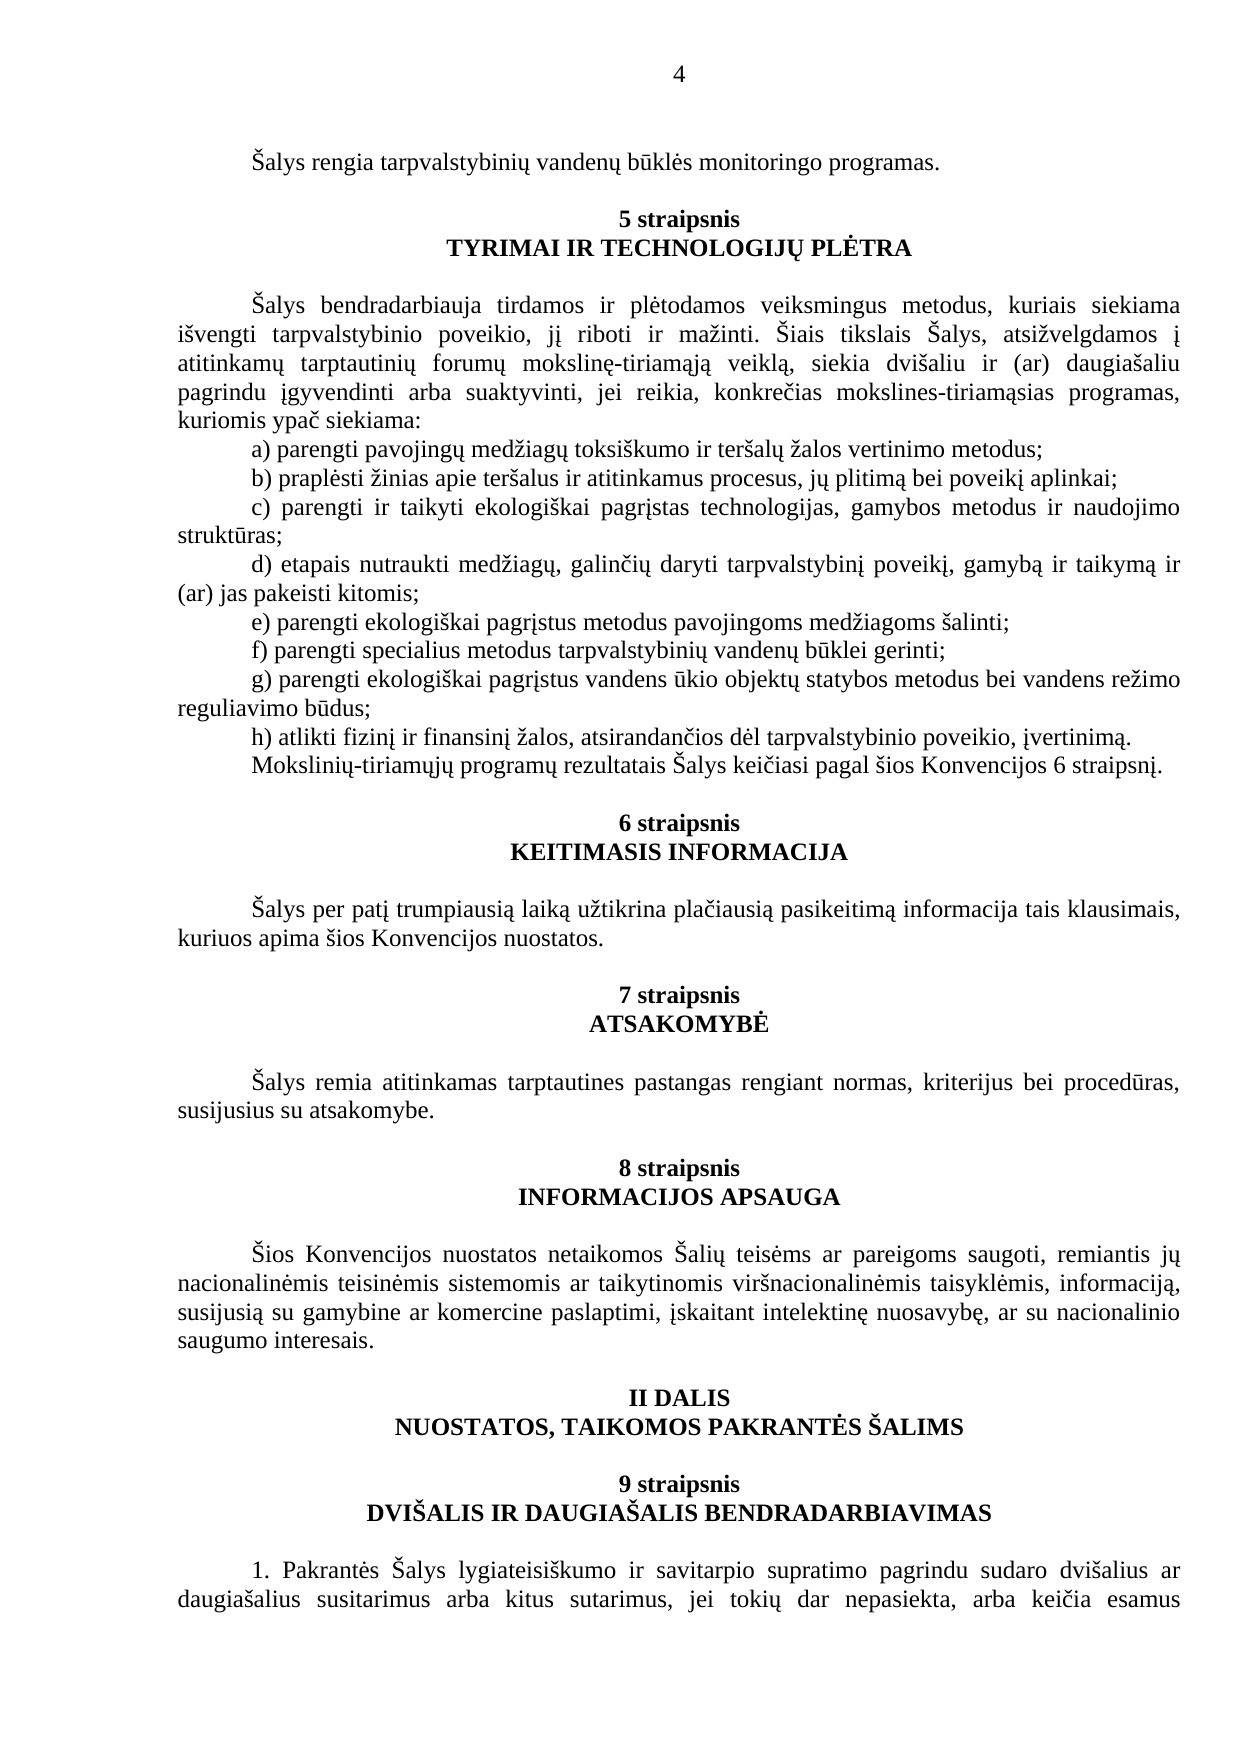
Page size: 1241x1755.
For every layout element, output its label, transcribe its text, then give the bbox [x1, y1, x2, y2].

text b) praplėsti žinias apie teršalus ir atitinkamus procesus, jų plitimą bei poveikį aplinkai; [177, 463, 1181, 492]
text Šalys bendradarbiauja tirdamos ir plėtodamos veiksmingus metodus, kuriais siekiama išvengti tarpvalstybinio poveikio, jį riboti ir mažinti. Šiais tikslais Šalys, atsižvelgdamos į atitinkamų tarptautinių forumų mokslinę-tiriamąją veiklą, siekia dvišaliu ir (ar) daugiašaliu pagrindu įgyvendinti arba suaktyvinti, jei reikia, konkrečias mokslines-tiriamąsias programas, kuriomis ypač siekiama: [177, 291, 1181, 434]
text NUOSTATOS, taikomos PAKRANTĖS ŠALIMS [177, 1412, 1181, 1441]
text 7 straipsnis [177, 981, 1181, 1009]
text e) parengti ekologiškai pagrįstus metodus pavojingoms medžiagoms šalinti; [177, 607, 1181, 636]
text h) atlikti fizinį ir finansinį žalos, atsirandančios dėl tarpvalstybinio poveikio, įvertinimą. [177, 722, 1181, 751]
text 8 straipsnis [177, 1153, 1181, 1182]
text DVIŠALIS IR DAUGIAŠALIS BENDRADARBIAVIMAS [177, 1498, 1181, 1527]
text ATSAKOMYBĖ [177, 1009, 1181, 1038]
text KEITIMASIS INFORMACIJA [177, 837, 1181, 866]
text 5 straipsnis [177, 204, 1181, 233]
text c) parengti ir taikyti ekologiškai pagrįstas technologijas, gamybos metodus ir naudojimo struktūras; [177, 492, 1181, 549]
text f) parengti specialius metodus tarpvalstybinių vandenų būklei gerinti; [177, 636, 1181, 664]
text Šalys per patį trumpiausią laiką užtikrina plačiausią pasikeitimą informacija tais klausimais, kuriuos apima šios Konvencijos nuostatos. [177, 894, 1181, 952]
text II DALIS [177, 1383, 1181, 1412]
text Šalys rengia tarpvalstybinių vandenų būklės monitoringo programas. [177, 147, 1181, 176]
text Šios Konvencijos nuostatos netaikomos Šalių teisėms ar pareigoms saugoti, remiantis jų nacionalinėmis teisinėmis sistemomis ar taikytinomis viršnacionalinėmis taisyklėmis, informaciją, susijusią su gamybine ar komercine paslaptimi, įskaitant intelektinę nuosavybę, ar su nacionalinio saugumo interesais. [177, 1239, 1181, 1354]
text Šalys remia atitinkamas tarptautines pastangas rengiant normas, kriterijus bei procedūras, susijusius su atsakomybe. [177, 1067, 1181, 1124]
text TYRIMAI IR TECHNOLOGIJŲ PLĖTRA [177, 233, 1181, 262]
text 9 straipsnis [177, 1469, 1181, 1498]
text g) parengti ekologiškai pagrįstus vandens ūkio objektų statybos metodus bei vandens režimo reguliavimo būdus; [177, 664, 1181, 722]
text 1. Pakrantės Šalys lygiateisiškumo ir savitarpio supratimo pagrindu sudaro dvišalius ar daugiašalius susitarimus arba kitus sutarimus, jei tokių dar nepasiekta, arba keičia esamus [177, 1556, 1181, 1613]
text 6 straipsnis [177, 808, 1181, 837]
text Mokslinių-tiriamųjų programų rezultatais Šalys keičiasi pagal šios Konvencijos 6 straipsnį. [177, 751, 1181, 779]
text d) etapais nutraukti medžiagų, galinčių daryti tarpvalstybinį poveikį, gamybą ir taikymą ir (ar) jas pakeisti kitomis; [177, 549, 1181, 607]
text a) parengti pavojingų medžiagų toksiškumo ir teršalų žalos vertinimo metodus; [177, 434, 1181, 463]
text INFORMACIJOS APSAUGA [177, 1182, 1181, 1211]
